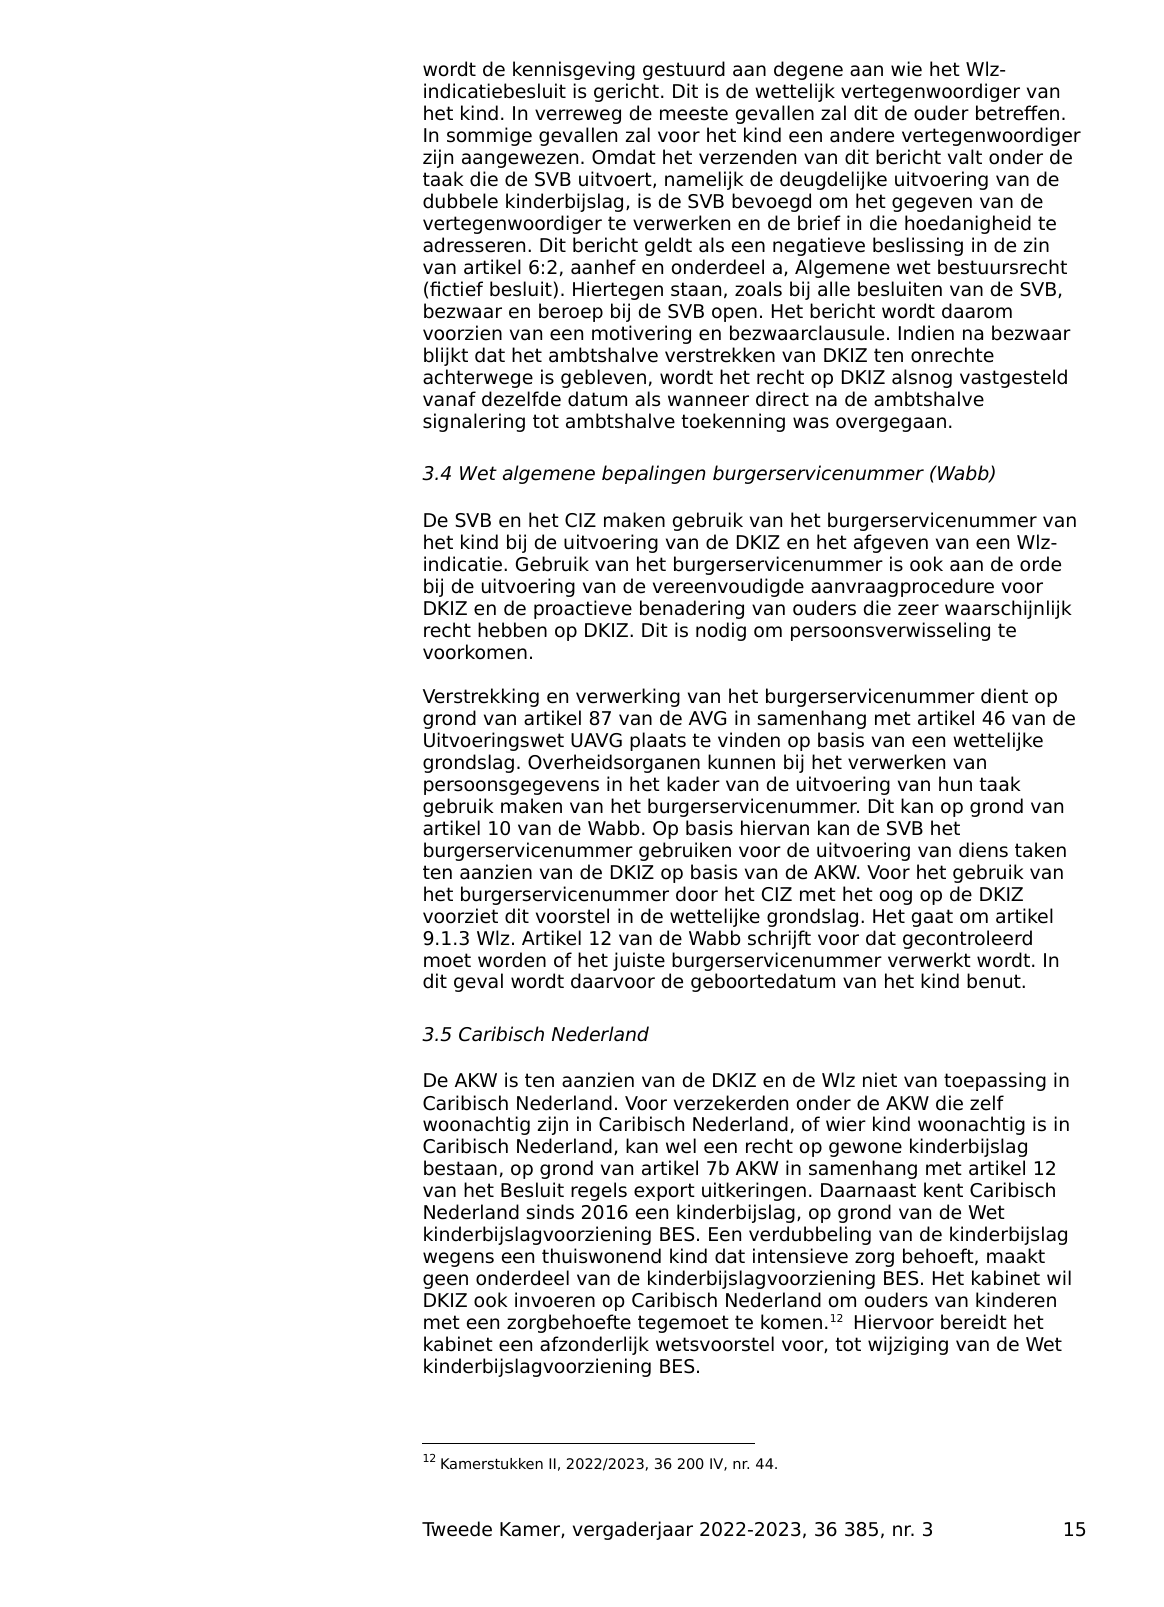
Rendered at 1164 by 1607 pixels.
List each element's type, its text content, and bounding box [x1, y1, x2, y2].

subtitle 3.4 Wet algemene bepalingen burgerservicenummer (Wabb) [422, 463, 1087, 485]
text De AKW is ten aanzien van de DKIZ en de Wlz niet van toepassing in Caribisch Nederland. Voor verzekerden onder de AKW die zelf woonachtig zijn in Caribisch Nederland, of wier kind woonachtig is in Caribisch Nederland, kan wel een recht op gewone kinderbijslag bestaan, op grond van artikel 7b AKW in samenhang met artikel 12 van het Besluit regels export uitkeringen. Daarnaast kent Caribisch Nederland sinds 2016 een kinderbijslag, op grond van de Wet kinderbijslagvoorziening BES. Een verdubbeling van de kinderbijslag wegens een thuiswonend kind dat intensieve zorg behoeft, maakt geen onderdeel van de kinderbijslagvoorziening BES. Het kabinet wil DKIZ ook invoeren op Caribisch Nederland om ouders van kinderen met een zorgbehoefte tegemoet te komen. Hiervoor bereidt het kabinet een afzonderlijk wetsvoorstel voor, tot wijziging van de Wet kinderbijslagvoorziening BES. [422, 1070, 1087, 1378]
text wordt de kennisgeving gestuurd aan degene aan wie het Wlz-indicatiebesluit is gericht. Dit is de wettelijk vertegenwoordiger van het kind. In verreweg de meeste gevallen zal dit de ouder betreffen. In sommige gevallen zal voor het kind een andere vertegenwoordiger zijn aangewezen. Omdat het verzenden van dit bericht valt onder de taak die de SVB uitvoert, namelijk de deugdelijke uitvoering van de dubbele kinderbijslag, is de SVB bevoegd om het gegeven van de vertegenwoordiger te verwerken en de brief in die hoedanigheid te adresseren. Dit bericht geldt als een negatieve beslissing in de zin van artikel 6:2, aanhef en onderdeel a, Algemene wet bestuursrecht (fictief besluit). Hiertegen staan, zoals bij alle besluiten van de SVB, bezwaar en beroep bij de SVB open. Het bericht wordt daarom voorzien van een motivering en bezwaarclausule. Indien na bezwaar blijkt dat het ambtshalve verstrekken van DKIZ ten onrechte achterwege is gebleven, wordt het recht op DKIZ alsnog vastgesteld vanaf dezelfde datum als wanneer direct na de ambtshalve signalering tot ambtshalve toekenning was overgegaan. [422, 59, 1087, 433]
subtitle 3.5 Caribisch Nederland [422, 1023, 1087, 1045]
text Verstrekking en verwerking van het burgerservicenummer dient op grond van artikel 87 van de AVG in samenhang met artikel 46 van de Uitvoeringswet UAVG plaats te vinden op basis van een wettelijke grondslag. Overheidsorganen kunnen bij het verwerken van persoonsgegevens in het kader van de uitvoering van hun taak gebruik maken van het burgerservicenummer. Dit kan op grond van artikel 10 van de Wabb. Op basis hiervan kan de SVB het burgerservicenummer gebruiken voor de uitvoering van diens taken ten aanzien van de DKIZ op basis van de AKW. Voor het gebruik van het burgerservicenummer door het CIZ met het oog op de DKIZ voorziet dit voorstel in de wettelijke grondslag. Het gaat om artikel 9.1.3 Wlz. Artikel 12 van de Wabb schrijft voor dat gecontroleerd moet worden of het juiste burgerservicenummer verwerkt wordt. In dit geval wordt daarvoor de geboortedatum van het kind benut. [422, 686, 1087, 993]
text De SVB en het CIZ maken gebruik van het burgerservicenummer van het kind bij de uitvoering van de DKIZ en het afgeven van een Wlz-indicatie. Gebruik van het burgerservicenummer is ook aan de orde bij de uitvoering van de vereenvoudigde aanvraagprocedure voor DKIZ en de proactieve benadering van ouders die zeer waarschijnlijk recht hebben op DKIZ. Dit is nodig om persoonsverwisseling te voorkomen. [422, 510, 1087, 663]
text Kamerstukken II, 2022/2023, 36 200 IV, nr. 44. [422, 1452, 1087, 1474]
